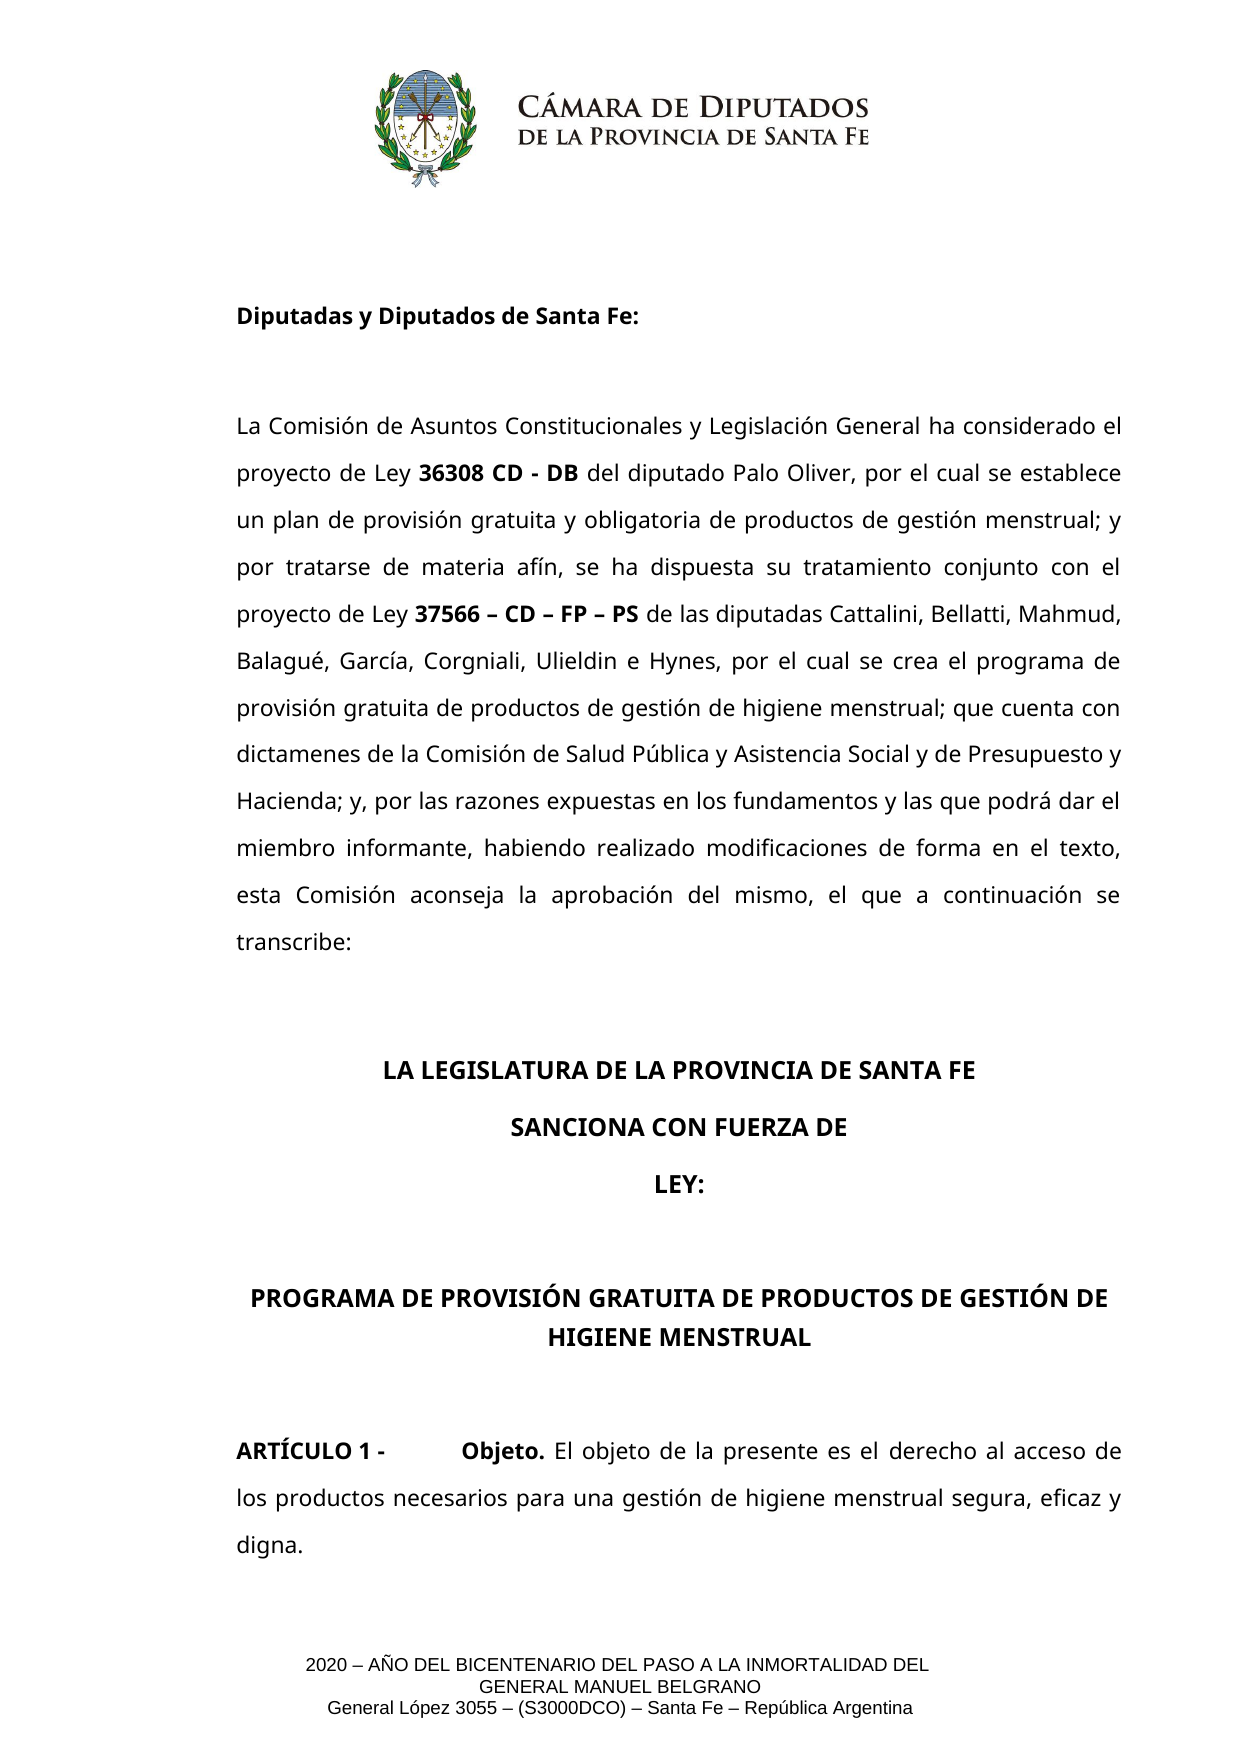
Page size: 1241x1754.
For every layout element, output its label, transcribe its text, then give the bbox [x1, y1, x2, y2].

picture [374, 70, 869, 192]
list Objeto. El objeto de la presente es el derecho al acceso de los productos necesarios para una gestión de higiene menstrual segura, eficaz y digna. [236, 1435, 1122, 1560]
text Diputadas y Diputados de Santa Fe: [236, 300, 1122, 331]
text La Comisión de Asuntos Constitucionales y Legislación General ha considerado el proyecto de Ley 36308 CD - DB del diputado Palo Oliver, por el cual se establece un plan de provisión gratuita y obligatoria de productos de gestión menstrual; y por tratarse de materia afín, se ha dispuesta su tratamiento conjunto con el proyecto de Ley 37566 – CD – FP – PS de las diputadas Cattalini, Bellatti, Mahmud, Balagué, García, Corgniali, Ulieldin e Hynes, por el cual se crea el programa de provisión gratuita de productos de gestión de higiene menstrual; que cuenta con dictamenes de la Comisión de Salud Pública y Asistencia Social y de Presupuesto y Hacienda; y, por las razones expuestas en los fundamentos y las que podrá dar el miembro informante, habiendo realizado modificaciones de forma en el texto, esta Comisión aconseja la aprobación del mismo, el que a continuación se transcribe: [236, 410, 1122, 957]
text SANCIONA CON FUERZA DE [236, 1110, 1122, 1144]
text LA LEGISLATURA DE LA PROVINCIA DE SANTA FE [236, 1053, 1122, 1087]
text LEY: [236, 1167, 1122, 1201]
text PROGRAMA DE PROVISIÓN GRATUITA DE PRODUCTOS DE GESTIÓN DE HIGIENE MENSTRUAL [236, 1280, 1122, 1354]
